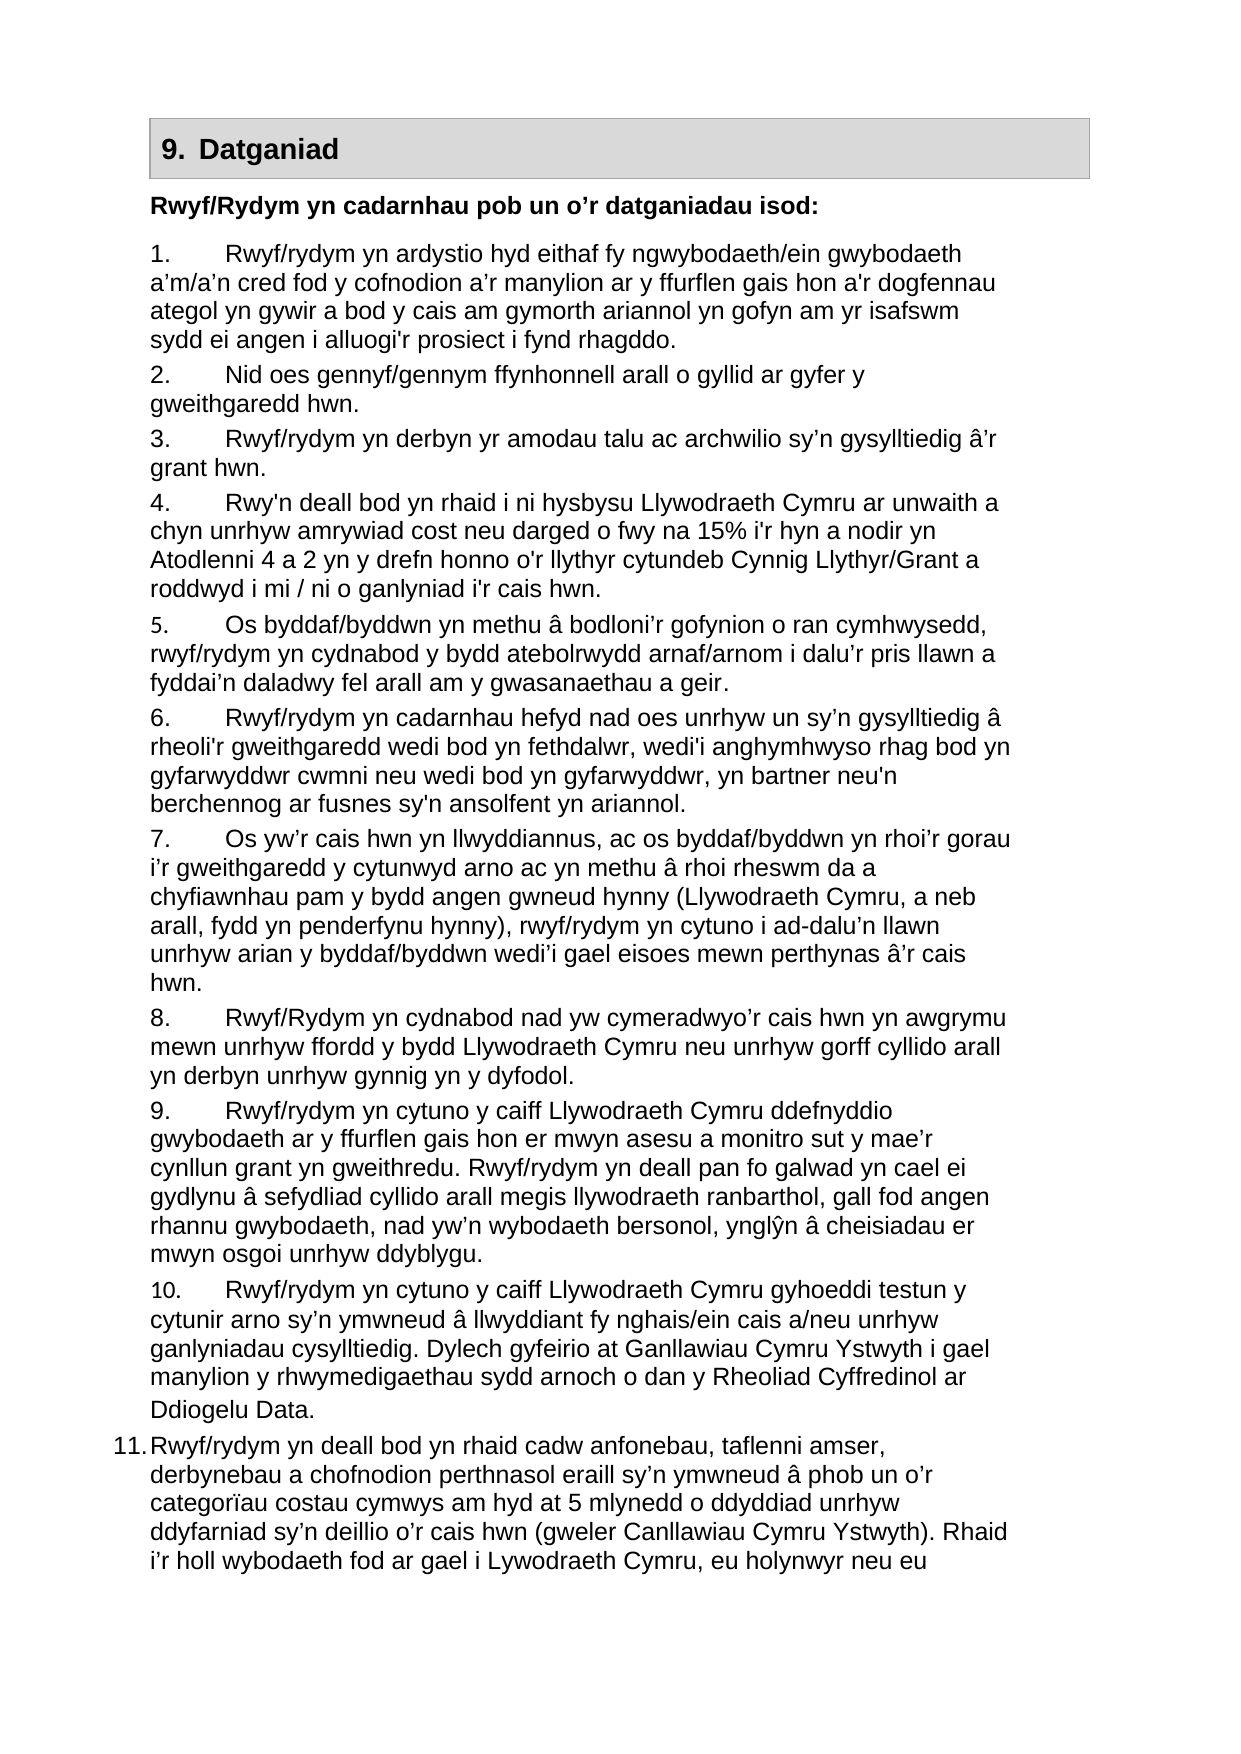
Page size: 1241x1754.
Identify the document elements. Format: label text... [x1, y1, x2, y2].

table_header Datganiad [151, 119, 1089, 178]
list Os yw’r cais hwn yn llwyddiannus, ac os byddaf/byddwn yn rhoi’r gorau i’r gweithgaredd y cytunwyd arno ac yn methu â rhoi rheswm da a chyfiawnhau pam y bydd angen gwneud hynny (Llywodraeth Cymru, a neb arall, fydd yn penderfynu hynny), rwyf/rydym yn cytuno i ad-dalu’n llawn unrhyw arian y byddaf/byddwn wedi’i gael eisoes mewn perthynas â’r cais hwn. [150, 824, 1016, 997]
list Rwyf/rydym yn deall bod yn rhaid cadw anfonebau, taflenni amser, derbynebau a chofnodion perthnasol eraill sy’n ymwneud â phob un o’r categorïau costau cymwys am hyd at 5 mlynedd o ddyddiad unrhyw ddyfarniad sy’n deillio o’r cais hwn (gweler Canllawiau Cymru Ystwyth). Rhaid i’r holl wybodaeth fod ar gael i Lywodraeth Cymru, eu holynwyr neu eu [113, 1431, 1016, 1575]
list Rwyf/Rydym yn cydnabod nad yw cymeradwyo’r cais hwn yn awgrymu mewn unrhyw ffordd y bydd Llywodraeth Cymru neu unrhyw gorff cyllido arall yn derbyn unrhyw gynnig yn y dyfodol. [150, 1003, 1016, 1089]
list Rwy'n deall bod yn rhaid i ni hysbysu Llywodraeth Cymru ar unwaith a chyn unrhyw amrywiad cost neu darged o fwy na 15% i'r hyn a nodir yn Atodlenni 4 a 2 yn y drefn honno o'r llythyr cytundeb Cynnig Llythyr/Grant a roddwyd i mi / ni o ganlyniad i'r cais hwn. [150, 488, 1016, 603]
list Rwyf/rydym yn derbyn yr amodau talu ac archwilio sy’n gysylltiedig â’r grant hwn. [150, 424, 1016, 481]
list Nid oes gennyf/gennym ffynhonnell arall o gyllid ar gyfer y gweithgaredd hwn. [150, 360, 1016, 418]
list Rwyf/rydym yn cadarnhau hefyd nad oes unrhyw un sy’n gysylltiedig â rheoli'r gweithgaredd wedi bod yn fethdalwr, wedi'i anghymhwyso rhag bod yn gyfarwyddwr cwmni neu wedi bod yn gyfarwyddwr, yn bartner neu'n berchennog ar fusnes sy'n ansolfent yn ariannol. [150, 703, 1016, 818]
list Rwyf/rydym yn cytuno y caiff Llywodraeth Cymru gyhoeddi testun y cytunir arno sy’n ymwneud â llwyddiant fy nghais/ein cais a/neu unrhyw ganlyniadau cysylltiedig. Dylech gyfeirio at Ganllawiau Cymru Ystwyth i gael manylion y rhwymedigaethau sydd arnoch o dan y Rheoliad Cyffredinol ar Ddiogelu Data. [150, 1274, 1016, 1425]
list Rwyf/rydym yn cytuno y caiff Llywodraeth Cymru ddefnyddio gwybodaeth ar y ffurflen gais hon er mwyn asesu a monitro sut y mae’r cynllun grant yn gweithredu. Rwyf/rydym yn deall pan fo galwad yn cael ei gydlynu â sefydliad cyllido arall megis llywodraeth ranbarthol, gall fod angen rhannu gwybodaeth, nad yw’n wybodaeth bersonol, ynglŷn â cheisiadau er mwyn osgoi unrhyw ddyblygu. [150, 1096, 1016, 1268]
list Rwyf/rydym yn ardystio hyd eithaf fy ngwybodaeth/ein gwybodaeth a’m/a’n cred fod y cofnodion a’r manylion ar y ffurflen gais hon a'r dogfennau ategol yn gywir a bod y cais am gymorth ariannol yn gofyn am yr isafswm sydd ei angen i alluogi'r prosiect i fynd rhagddo. [150, 239, 1016, 354]
list Os byddaf/byddwn yn methu â bodloni’r gofynion o ran cymhwysedd, rwyf/rydym yn cydnabod y bydd atebolrwydd arnaf/arnom i dalu’r pris llawn a fyddai’n daladwy fel arall am y gwasanaethau a geir. [150, 609, 1016, 697]
text Rwyf/Rydym yn cadarnhau pob un o’r datganiadau isod: [150, 191, 1090, 220]
